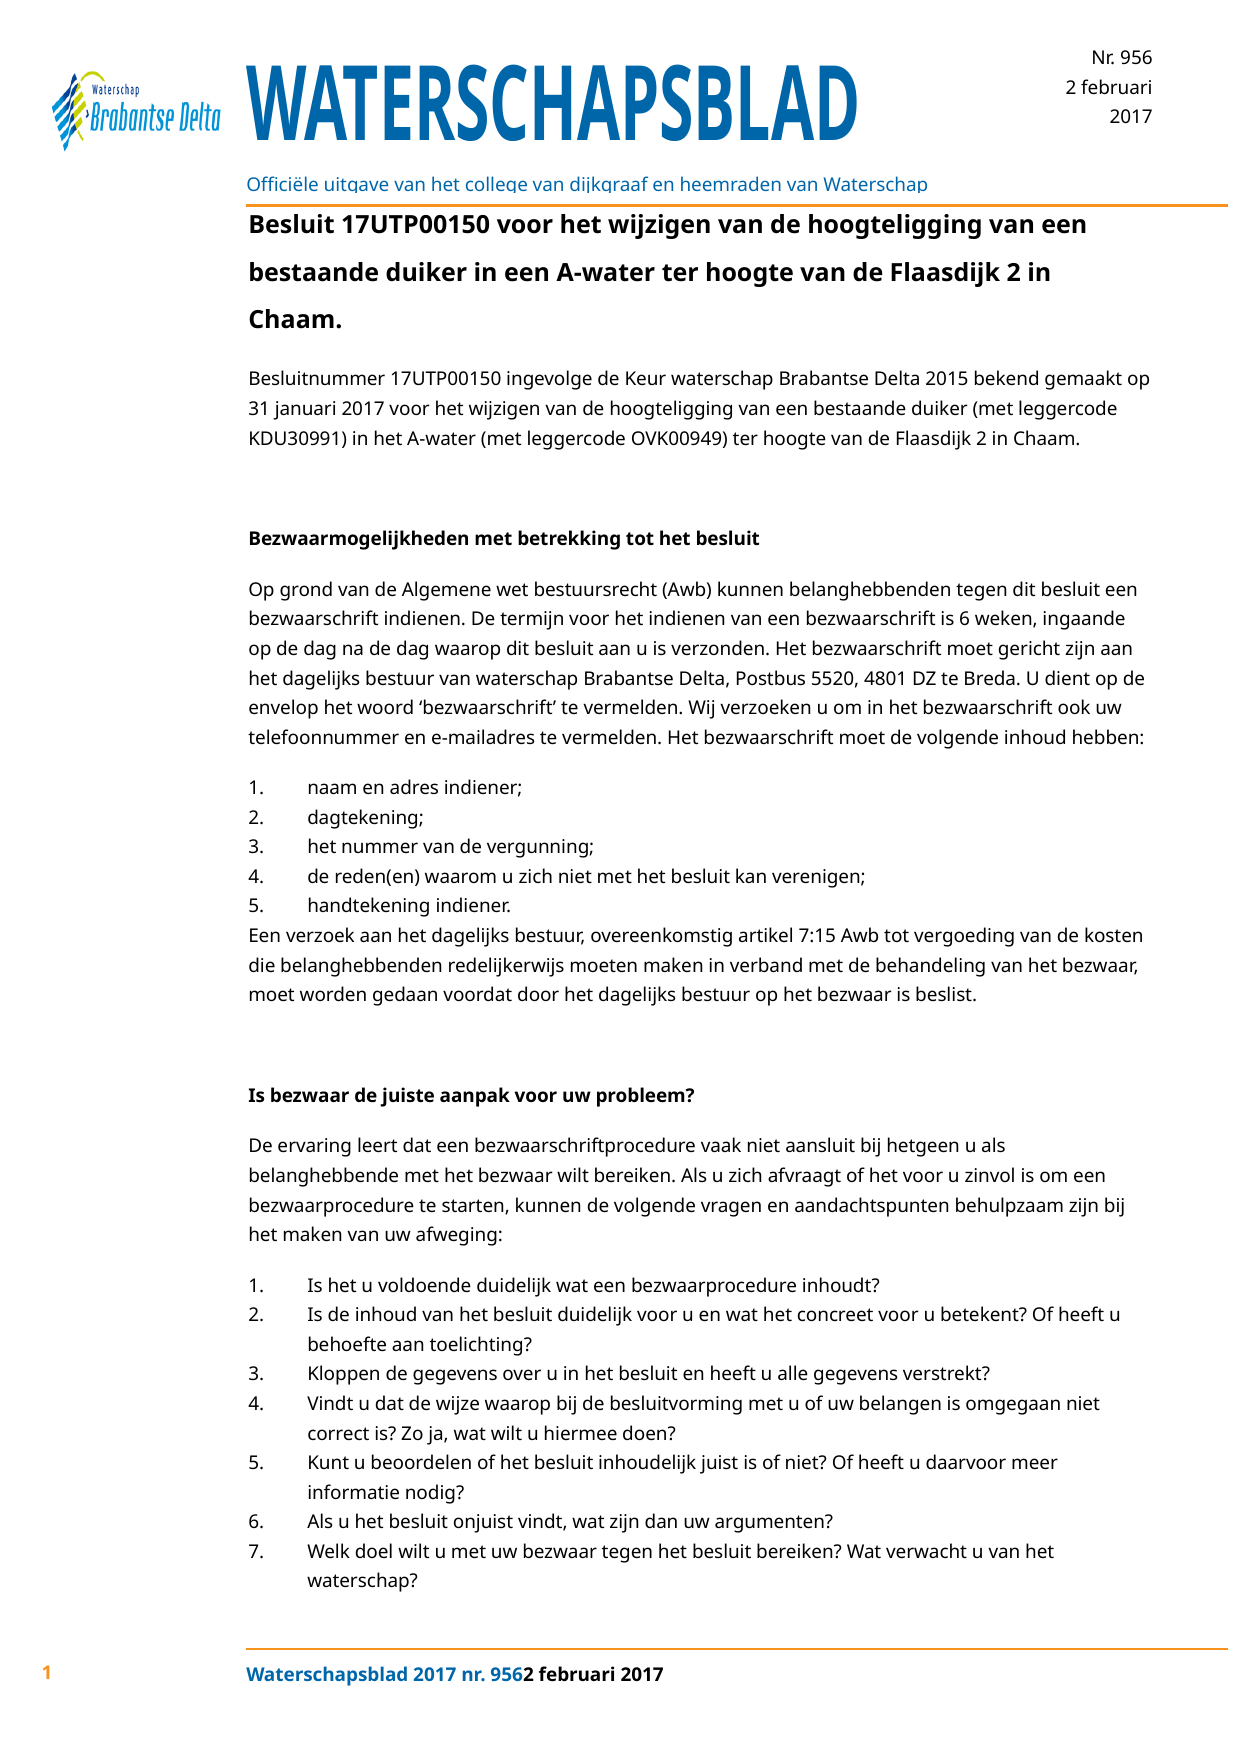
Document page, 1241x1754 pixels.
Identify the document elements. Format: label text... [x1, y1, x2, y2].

text De ervaring leert dat een bezwaarschriftprocedure vaak niet aansluit bij hetgeen u als belanghebbende met het bezwaar wilt bereiken. Als u zich afvraagt of het voor u zinvol is om een bezwaarprocedure te starten, kunnen de volgende vragen en aandachtspunten behulpzaam zijn bij het maken van uw afweging: [248, 1133, 1152, 1247]
list Welk doel wilt u met uw bezwaar tegen het besluit bereiken? Wat verwacht u van het waterschap? [248, 1538, 1152, 1593]
picture [41, 47, 231, 172]
text Bezwaarmogelijkheden met betrekking tot het besluit [248, 526, 1152, 551]
list Is het u voldoende duidelijk wat een bezwaarprocedure inhoudt? [248, 1272, 1152, 1297]
list Vindt u dat de wijze waarop bij de besluitvorming met u of uw belangen is omgegaan niet correct is? Zo ja, wat wilt u hiermee doen? [248, 1390, 1152, 1445]
list de reden(en) waarom u zich niet met het besluit kan verenigen; [248, 863, 1152, 889]
list het nummer van de vergunning; [248, 833, 1152, 859]
text Op grond van de Algemene wet bestuursrecht (Awb) kunnen belanghebbenden tegen dit besluit een bezwaarschrift indienen. De termijn voor het indienen van een bezwaarschrift is 6 weken, ingaande op de dag na de dag waarop dit besluit aan u is verzonden. Het bezwaarschrift moet gericht zijn aan het dagelijks bestuur van waterschap Brabantse Delta, Postbus 5520, 4801 DZ te Breda. U dient op de envelop het woord ‘bezwaarschrift’ te vermelden. Wij verzoeken u om in het bezwaarschrift ook uw telefoonnummer en e‑mailadres te vermelden. Het bezwaarschrift moet de volgende inhoud hebben: [248, 576, 1152, 749]
text Een verzoek aan het dagelijks bestuur, overeenkomstig artikel 7:15 Awb tot vergoeding van de kosten die belanghebbenden redelijkerwijs moeten maken in verband met de behandeling van het bezwaar, moet worden gedaan voordat door het dagelijks bestuur op het bezwaar is beslist. [248, 922, 1152, 1007]
list naam en adres indiener; [248, 774, 1152, 800]
list handtekening indiener. [248, 893, 1152, 918]
text Besluit 17UTP00150 voor het wijzigen van de hoogteligging van een bestaande duiker in een A-water ter hoogte van de Flaasdijk 2 in Chaam. [248, 207, 1152, 336]
list Kloppen de gegevens over u in het besluit en heeft u alle gegevens verstrekt? [248, 1361, 1152, 1386]
list Is de inhoud van het besluit duidelijk voor u en wat het concreet voor u betekent? Of heeft u behoefte aan toelichting? [248, 1301, 1152, 1357]
list Kunt u beoordelen of het besluit inhoudelijk juist is of niet? Of heeft u daarvoor meer informatie nodig? [248, 1449, 1152, 1504]
list Als u het besluit onjuist vindt, wat zijn dan uw argumenten? [248, 1508, 1152, 1534]
text Is bezwaar de juiste aanpak voor uw probleem? [248, 1082, 1152, 1108]
text Besluitnummer 17UTP00150 ingevolge de Keur waterschap Brabantse Delta 2015 bekend gemaakt op 31 januari 2017 voor het wijzigen van de hoogteligging van een bestaande duiker (met leggercode KDU30991) in het A-water (met leggercode OVK00949) ter hoogte van de Flaasdijk 2 in Chaam. [248, 366, 1152, 450]
list dagtekening; [248, 804, 1152, 829]
